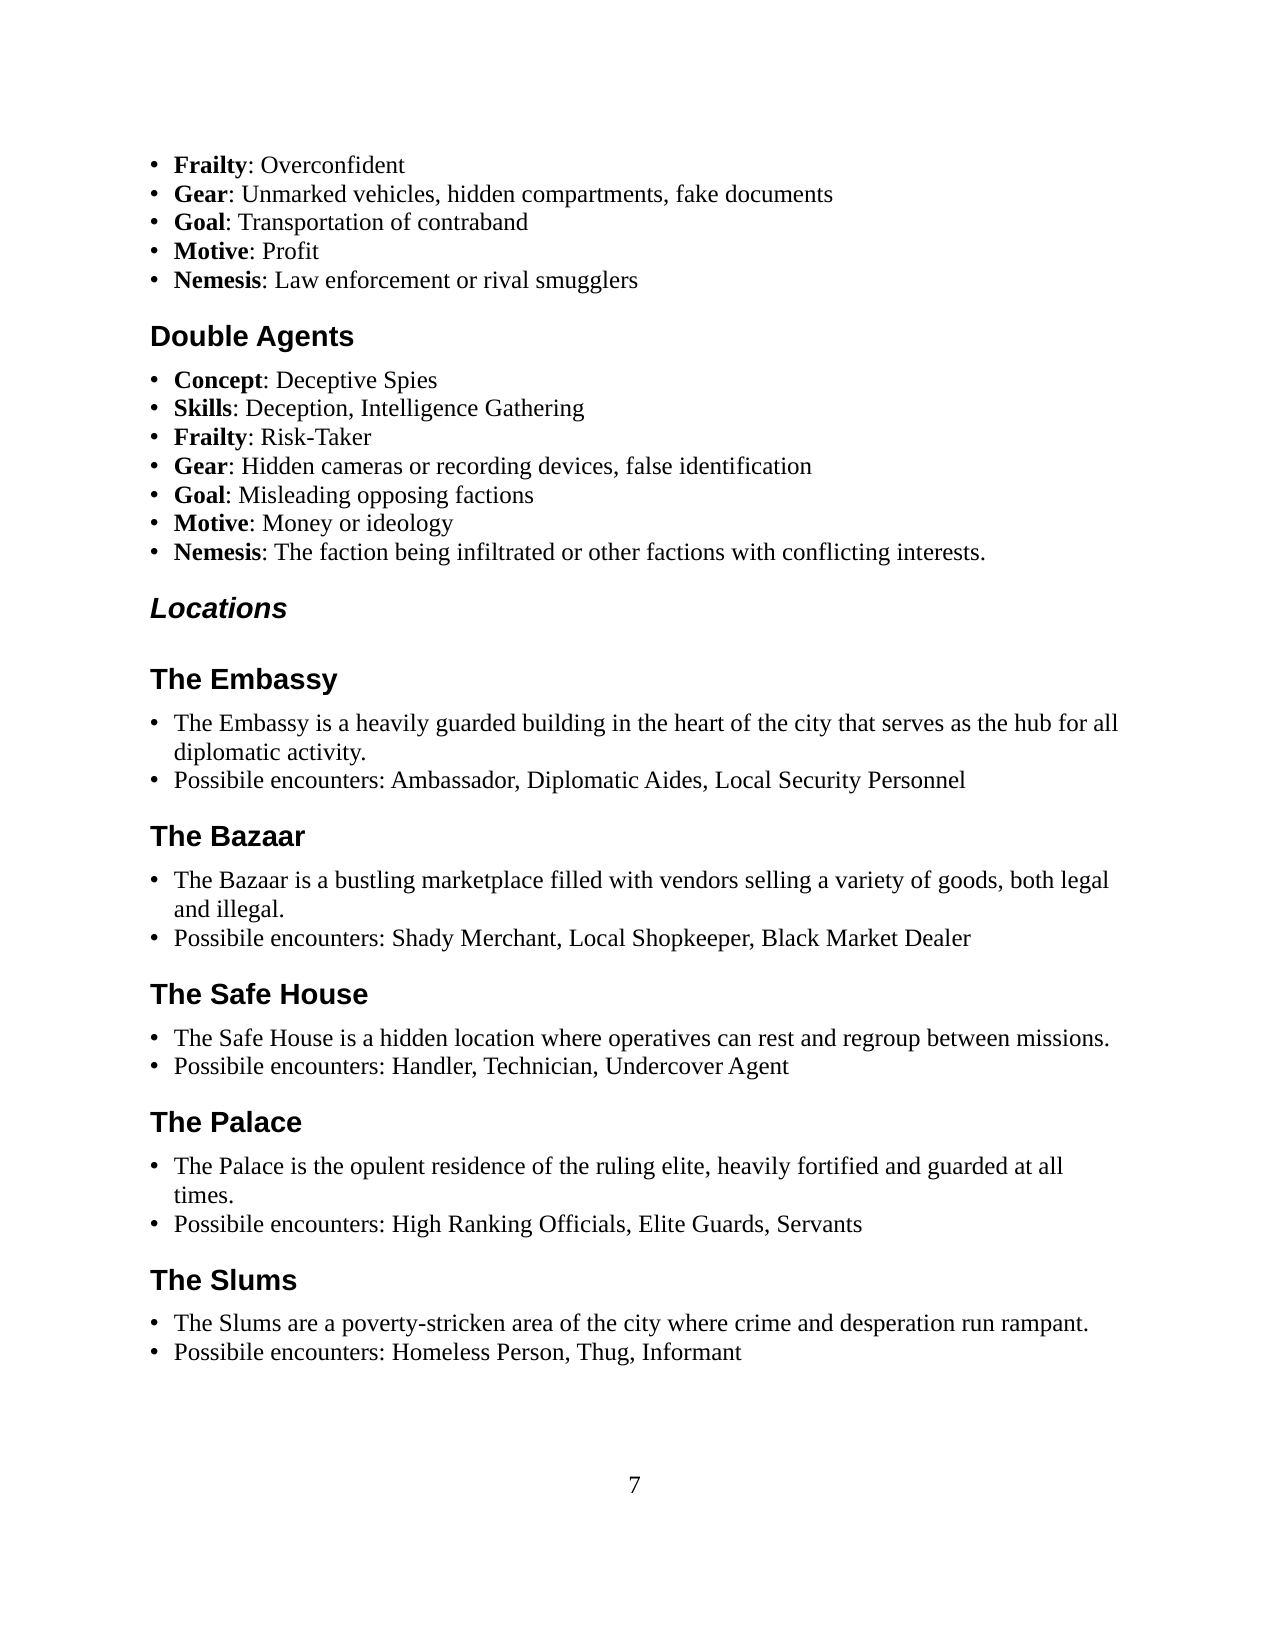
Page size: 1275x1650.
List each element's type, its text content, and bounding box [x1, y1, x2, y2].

list Concept: Deceptive Spies [150, 365, 1125, 393]
list The Embassy is a heavily guarded building in the heart of the city that serves as the hub for all diplomatic activity. [150, 708, 1125, 766]
list The Palace is the opulent residence of the ruling elite, heavily fortified and guarded at all times. [150, 1151, 1125, 1209]
list The Bazaar is a bustling marketplace filled with vendors selling a variety of goods, both legal and illegal. [150, 865, 1125, 923]
list Goal: Transportation of contraband [150, 207, 1125, 236]
list Possibile encounters: Ambassador, Diplomatic Aides, Local Security Personnel [150, 766, 1125, 794]
list Gear: Unmarked vehicles, hidden compartments, fake documents [150, 179, 1125, 207]
list Nemesis: Law enforcement or rival smugglers [150, 265, 1125, 294]
list Gear: Hidden cameras or recording devices, false identification [150, 451, 1125, 480]
list Frailty: Risk-Taker [150, 422, 1125, 451]
subtitle The Embassy [150, 662, 1125, 696]
list Possibile encounters: High Ranking Officials, Elite Guards, Servants [150, 1209, 1125, 1237]
list The Safe House is a hidden location where operatives can rest and regroup between missions. [150, 1023, 1125, 1051]
list The Slums are a poverty-stricken area of the city where crime and desperation run rampant. [150, 1308, 1125, 1337]
subtitle The Palace [150, 1105, 1125, 1139]
subtitle The Safe House [150, 977, 1125, 1010]
subtitle Double Agents [150, 319, 1125, 352]
list Frailty: Overconfident [150, 150, 1125, 179]
subtitle The Bazaar [150, 819, 1125, 853]
list Skills: Deception, Intelligence Gathering [150, 393, 1125, 422]
subtitle The Slums [150, 1262, 1125, 1296]
list Possibile encounters: Homeless Person, Thug, Informant [150, 1337, 1125, 1366]
list Goal: Misleading opposing factions [150, 480, 1125, 508]
list Possibile encounters: Handler, Technician, Undercover Agent [150, 1051, 1125, 1080]
list Possibile encounters: Shady Merchant, Local Shopkeeper, Black Market Dealer [150, 923, 1125, 952]
list Motive: Money or ideology [150, 508, 1125, 537]
subtitle Locations [150, 591, 1125, 624]
list Nemesis: The faction being infiltrated or other factions with conflicting interests. [150, 537, 1125, 566]
list Motive: Profit [150, 236, 1125, 265]
